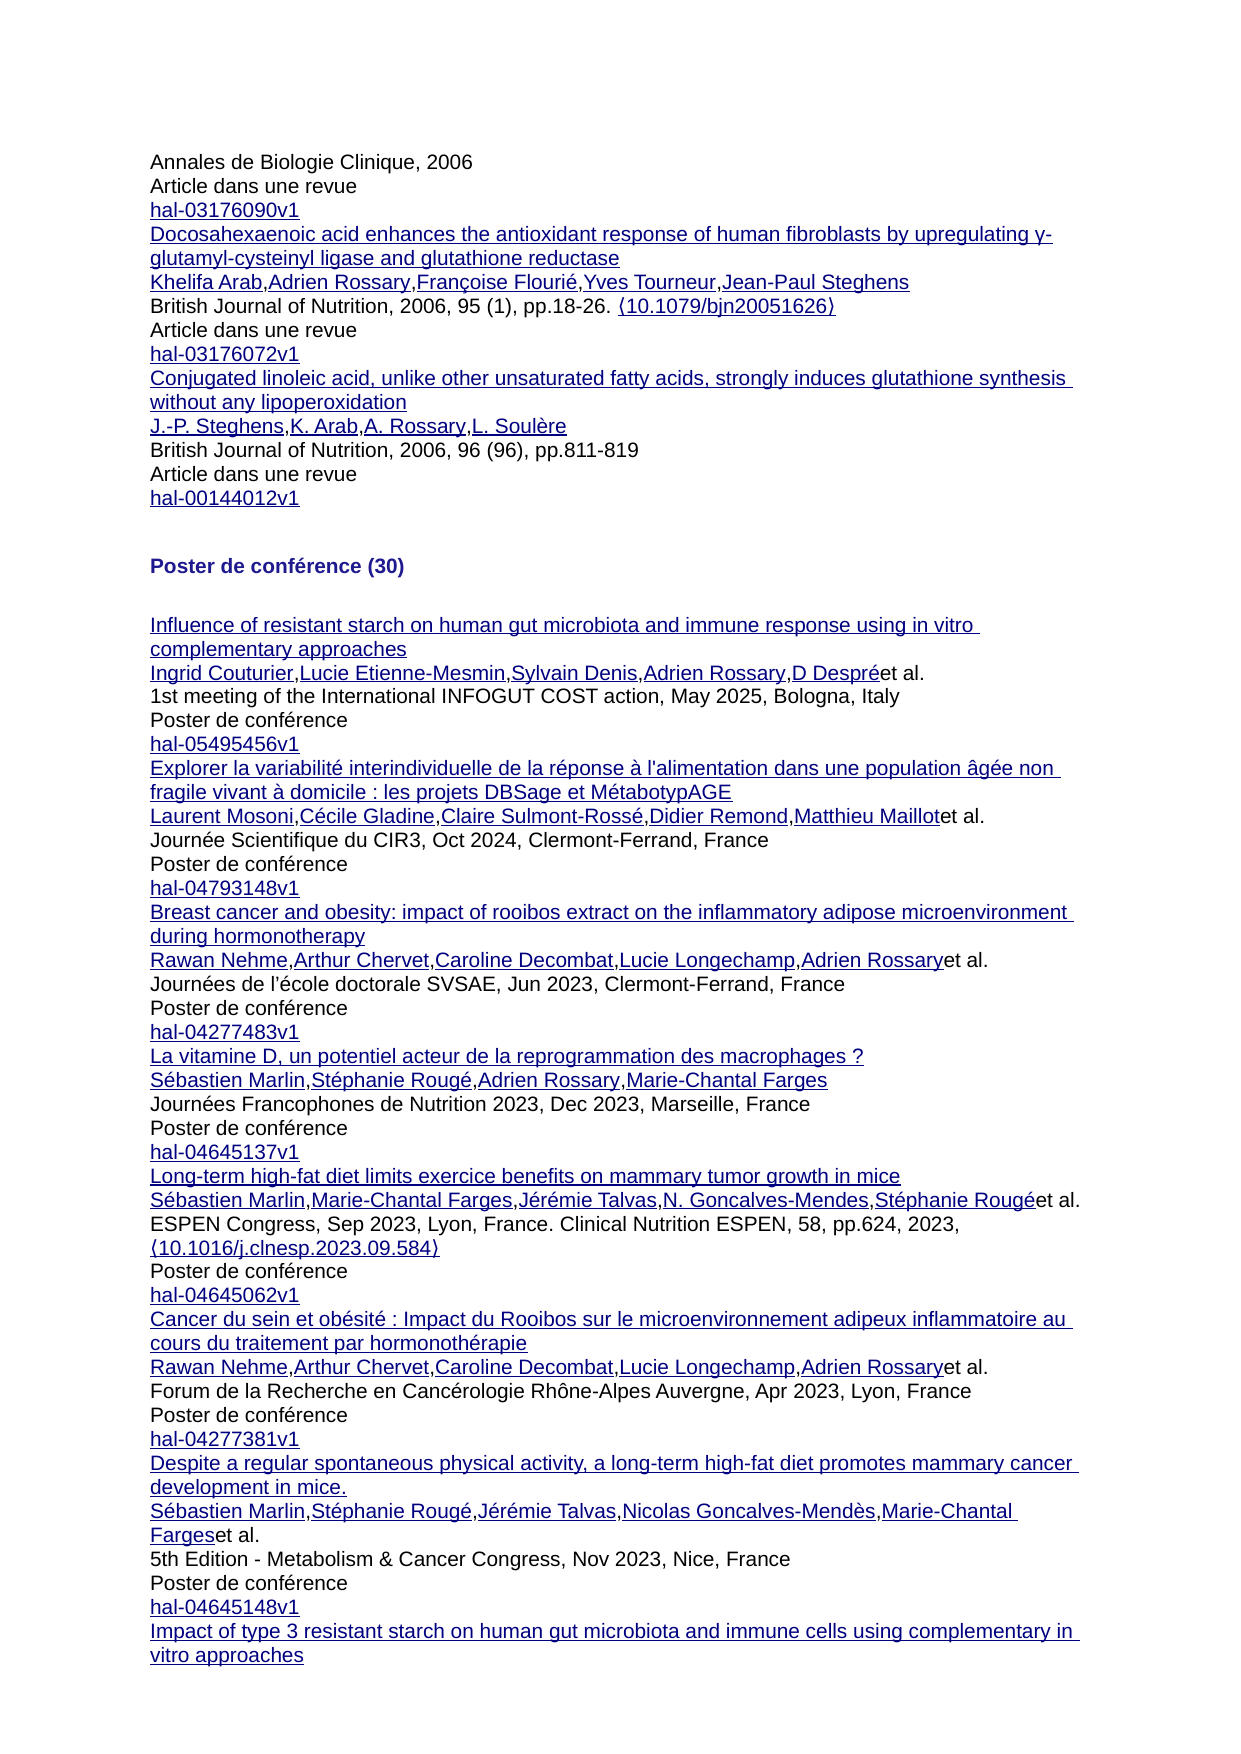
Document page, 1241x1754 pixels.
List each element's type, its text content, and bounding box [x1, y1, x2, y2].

table_header Influence of resistant starch on human gut microbiota and immune response using in vitro complementary approaches Ingrid Couturier,Lucie Etienne-Mesmin,Sylvain Denis,Adrien Rossary,D Despréet al. 1st meeting of the International INFOGUT COST action, May 2025, Bologna, Italy Poster de conférence hal-05495456v1 [150, 613, 1090, 756]
subtitle Poster de conférence (30) [150, 554, 1090, 578]
table_cell Impact of type 3 resistant starch on human gut microbiota and immune cells using complementary in vitro approaches [150, 1619, 1090, 1667]
table_cell Explorer la variabilité interindividuelle de la réponse à l'alimentation dans une population âgée non fragile vivant à domicile : les projets DBSage et MétabotypAGE Laurent Mosoni,Cécile Gladine,Claire Sulmont-Rossé,Didier Remond,Matthieu Maillotet al. Journée Scientifique du CIR3, Oct 2024, Clermont-Ferrand, France Poster de conférence hal-04793148v1 [150, 756, 1090, 900]
table_cell Cancer du sein et obésité : Impact du Rooibos sur le microenvironnement adipeux inflammatoire au cours du traitement par hormonothérapie Rawan Nehme,Arthur Chervet,Caroline Decombat,Lucie Longechamp,Adrien Rossaryet al. Forum de la Recherche en Cancérologie Rhône-Alpes Auvergne, Apr 2023, Lyon, France Poster de conférence hal-04277381v1 [150, 1307, 1090, 1451]
table_cell Docosahexaenoic acid enhances the antioxidant response of human fibroblasts by upregulating γ-glutamyl-cysteinyl ligase and glutathione reductase Khelifa Arab,Adrien Rossary,Françoise Flourié,Yves Tourneur,Jean-Paul Steghens British Journal of Nutrition, 2006, 95 (1), pp.18-26. ⟨10.1079/bjn20051626⟩ Article dans une revue hal-03176072v1 [150, 222, 1090, 366]
table_cell Annales de Biologie Clinique, 2006 Article dans une revue hal-03176090v1 [150, 150, 1090, 222]
table_cell La vitamine D, un potentiel acteur de la reprogrammation des macrophages ? Sébastien Marlin,Stéphanie Rougé,Adrien Rossary,Marie-Chantal Farges Journées Francophones de Nutrition 2023, Dec 2023, Marseille, France Poster de conférence hal-04645137v1 [150, 1044, 1090, 1163]
table_cell Long-term high-fat diet limits exercice benefits on mammary tumor growth in mice Sébastien Marlin,Marie-Chantal Farges,Jérémie Talvas,N. Goncalves-Mendes,Stéphanie Rougéet al. ESPEN Congress, Sep 2023, Lyon, France. Clinical Nutrition ESPEN, 58, pp.624, 2023, ⟨10.1016/j.clnesp.2023.09.584⟩ Poster de conférence hal-04645062v1 [150, 1164, 1090, 1307]
table_cell Conjugated linoleic acid, unlike other unsaturated fatty acids, strongly induces glutathione synthesis without any lipoperoxidation J.-P. Steghens,K. Arab,A. Rossary,L. Soulère British Journal of Nutrition, 2006, 96 (96), pp.811-819 Article dans une revue hal-00144012v1 [150, 366, 1090, 509]
table_cell Breast cancer and obesity: impact of rooibos extract on the inflammatory adipose microenvironment during hormonotherapy Rawan Nehme,Arthur Chervet,Caroline Decombat,Lucie Longechamp,Adrien Rossaryet al. Journées de l’école doctorale SVSAE, Jun 2023, Clermont-Ferrand, France Poster de conférence hal-04277483v1 [150, 900, 1090, 1044]
table_cell Despite a regular spontaneous physical activity, a long-term high-fat diet promotes mammary cancer development in mice. Sébastien Marlin,Stéphanie Rougé,Jérémie Talvas,Nicolas Goncalves-Mendès,Marie-Chantal Fargeset al. 5th Edition - Metabolism & Cancer Congress, Nov 2023, Nice, France Poster de conférence hal-04645148v1 [150, 1451, 1090, 1619]
